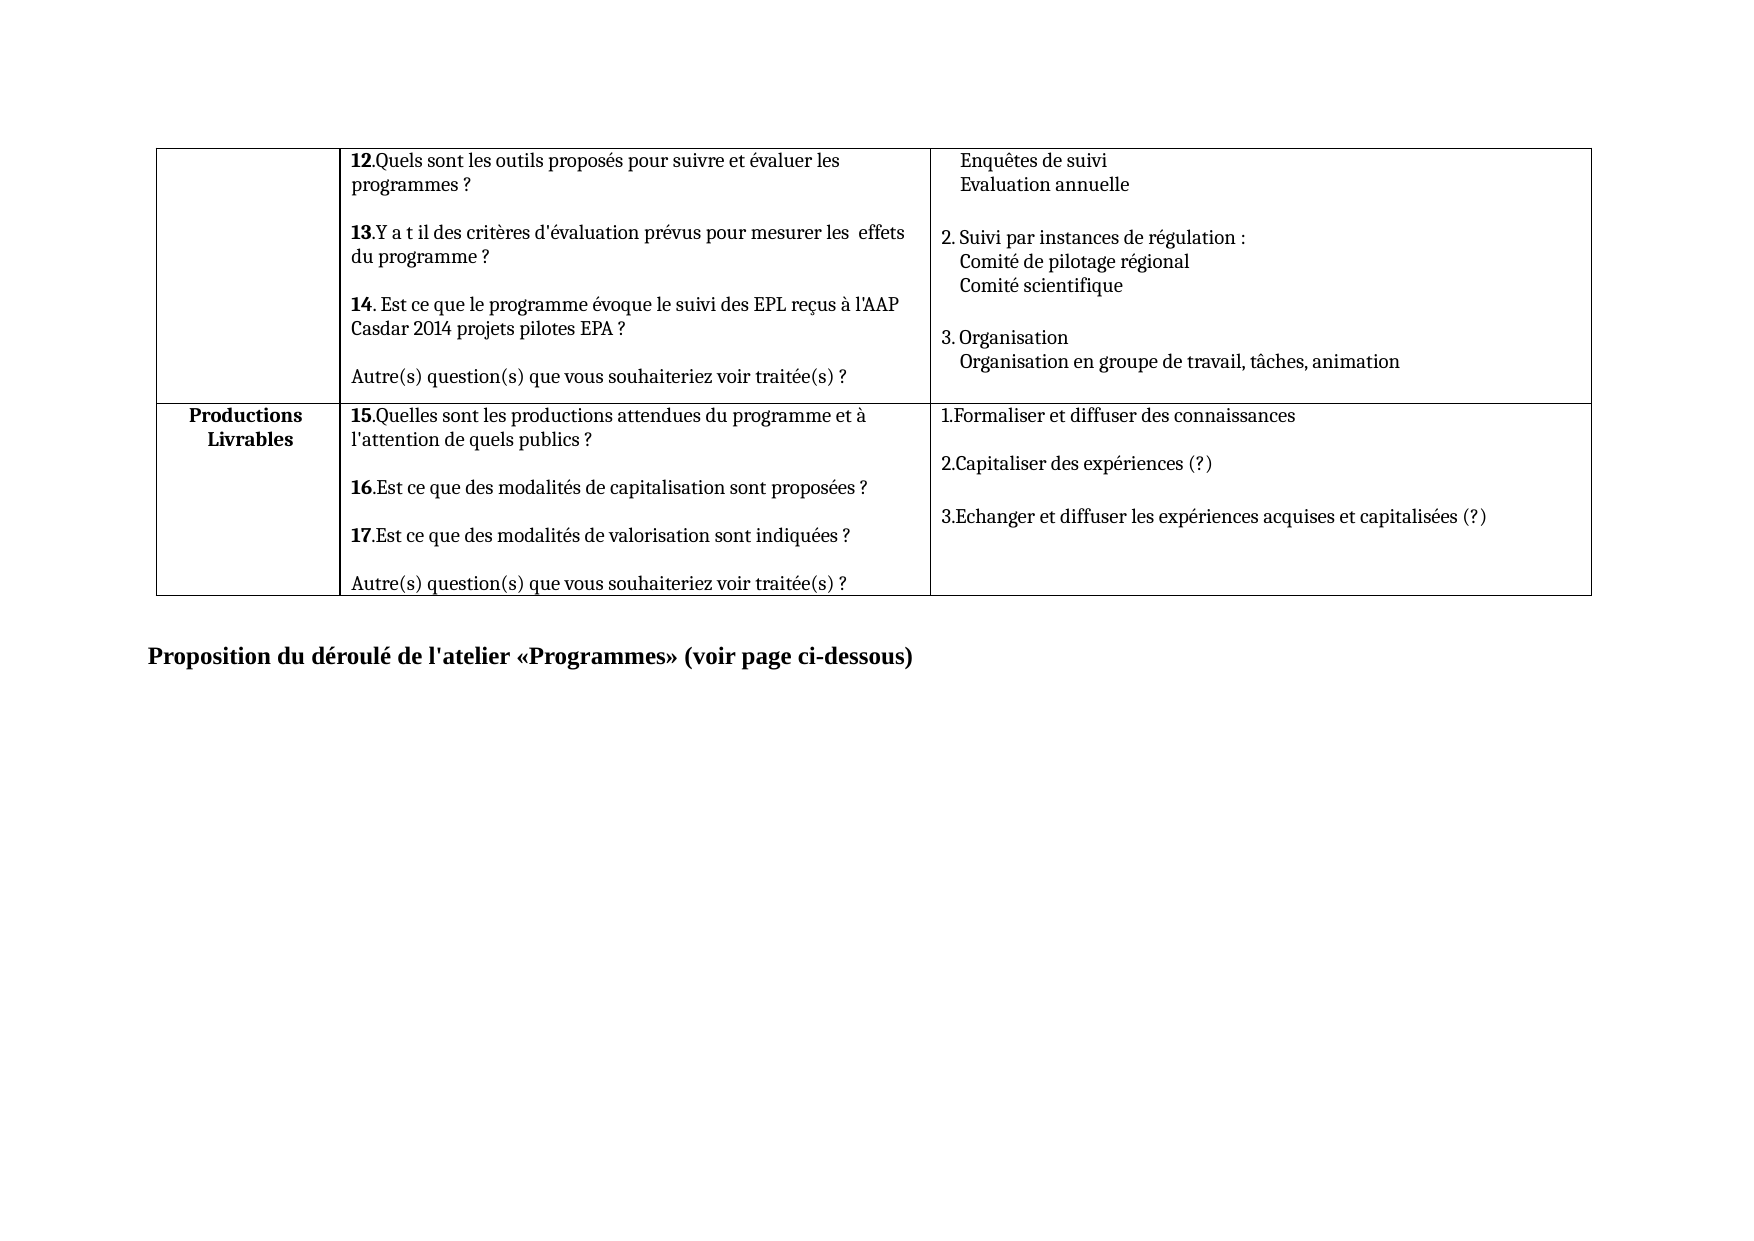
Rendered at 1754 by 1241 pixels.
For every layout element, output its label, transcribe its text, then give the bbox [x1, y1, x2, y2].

table_cell 1.Formaliser et diffuser des connaissances 2.Capitaliser des expériences (?) 3.Echanger et diffuser les expériences acquises et capitalisées (?) [931, 404, 1591, 595]
table_cell 12.Quels sont les outils proposés pour suivre et évaluer les programmes ? 13.Y a t il des critères d'évaluation prévus pour mesurer les effets du programme ? 14. Est ce que le programme évoque le suivi des EPL reçus à l'AAP Casdar 2014 projets pilotes EPA ? Autre(s) question(s) que vous souhaiteriez voir traitée(s) ? [341, 149, 930, 403]
table_cell 15.Quelles sont les productions attendues du programme et à l'attention de quels publics ? 16.Est ce que des modalités de capitalisation sont proposées ? 17.Est ce que des modalités de valorisation sont indiquées ? Autre(s) question(s) que vous souhaiteriez voir traitée(s) ? [341, 404, 930, 595]
table_cell [157, 149, 339, 403]
text Proposition du déroulé de l'atelier «Programmes» (voir page ci-dessous) [148, 641, 1606, 670]
table_cell Productions Livrables [157, 404, 339, 595]
table_cell Enquêtes de suivi Evaluation annuelle 2. Suivi par instances de régulation : Comité de pilotage régional Comité scientifique 3. Organisation Organisation en groupe de travail, tâches, animation [931, 149, 1591, 403]
